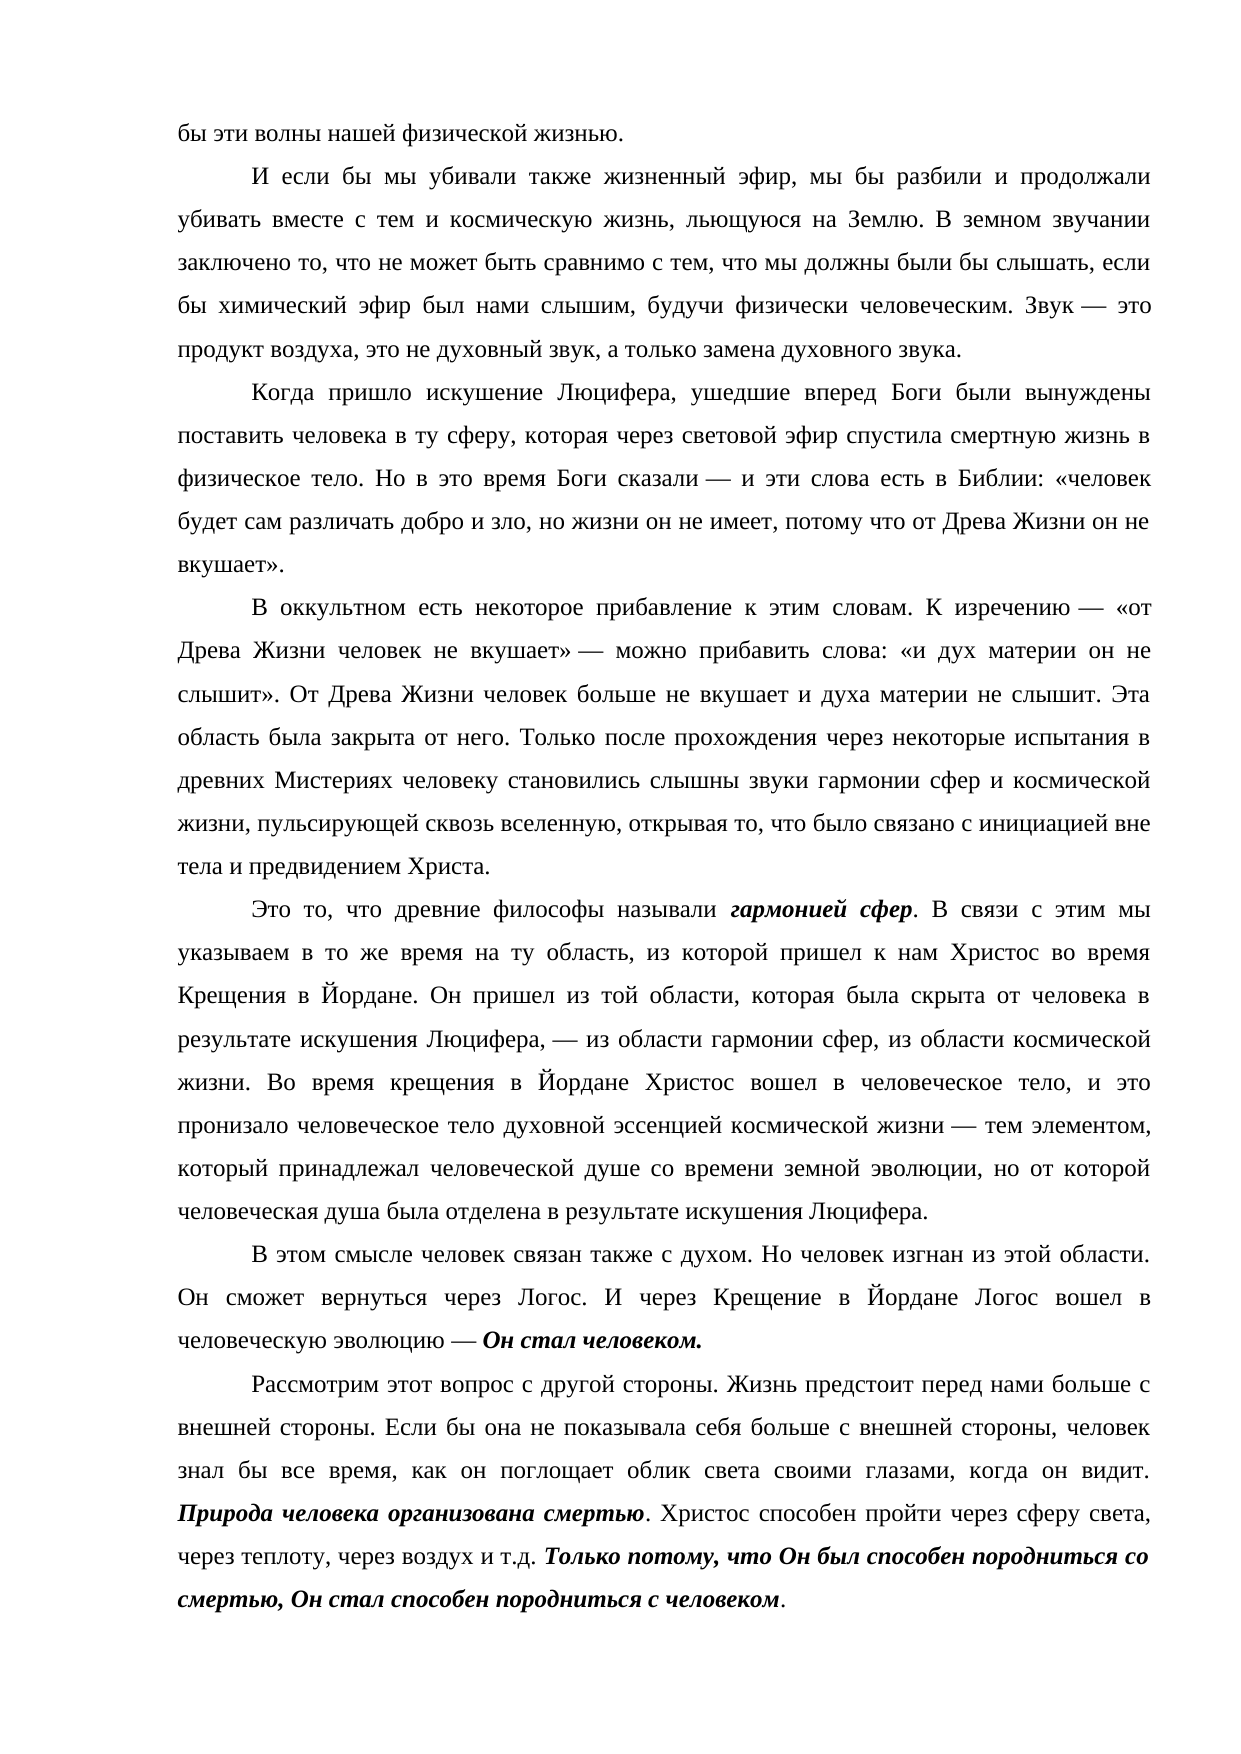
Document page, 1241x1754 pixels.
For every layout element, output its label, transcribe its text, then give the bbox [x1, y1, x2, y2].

text Когда пришло искушение Люцифера, ушедшие вперед Боги были вынуждены поставить человека в ту сферу, которая через световой эфир спустила смертную жизнь в физическое тело. Но в это время Боги сказали — и эти слова есть в Библии: «человек будет сам различать добро и зло, но жизни он не имеет, потому что от Древа Жизни он не вкушает». [177, 377, 1152, 578]
text В этом смысле человек связан также с духом. Но человек изгнан из этой области. Он сможет вернуться через Логос. И через Крещение в Йордане Логос вошел в человеческую эволюцию — Он стал человеком. [177, 1239, 1152, 1354]
text Это то, что древние философы называли гармонией сфер. В связи с этим мы указываем в то же время на ту область, из которой пришел к нам Христос во время Крещения в Йордане. Он пришел из той области, которая была скрыта от человека в результате искушения Люцифера, — из области гармонии сфер, из области космической жизни. Во время крещения в Йордане Христос вошел в человеческое тело, и это пронизало человеческое тело духовной эссенцией космической жизни — тем элементом, который принадлежал человеческой душе со времени земной эволюции, но от которой человеческая душа была отделена в результате искушения Люцифера. [177, 894, 1152, 1225]
text Рассмотрим этот вопрос с другой стороны. Жизнь предстоит перед нами больше с внешней стороны. Если бы она не показывала себя больше с внешней стороны, человек знал бы все время, как он поглощает облик света своими глазами, когда он видит. Природа человека организована смертью. Христос способен пройти через сферу света, через теплоту, через воздух и т.д. Только потому, что Он был способен породниться со смертью, Он стал способен породниться с человеком. [177, 1369, 1152, 1613]
text И если бы мы убивали также жизненный эфир, мы бы разбили и продолжали убивать вместе с тем и космическую жизнь, льющуюся на Землю. В земном звучании заключено то, что не может быть сравнимо с тем, что мы должны были бы слышать, если бы химический эфир был нами слышим, будучи физически человеческим. Звук — это продукт воздуха, это не духовный звук, а только замена духовного звука. [177, 161, 1152, 362]
text В оккультном есть некоторое прибавление к этим словам. К изречению — «от Древа Жизни человек не вкушает» — можно прибавить слова: «и дух материи он не слышит». От Древа Жизни человек больше не вкушает и духа материи не слышит. Эта область была закрыта от него. Только после прохождения через некоторые испытания в древних Мистериях человеку становились слышны звуки гармонии сфер и космической жизни, пульсирующей сквозь вселенную, открывая то, что было связано с инициацией вне тела и предвидением Христа. [177, 592, 1152, 880]
text бы эти волны нашей физической жизнью. [177, 118, 1152, 147]
